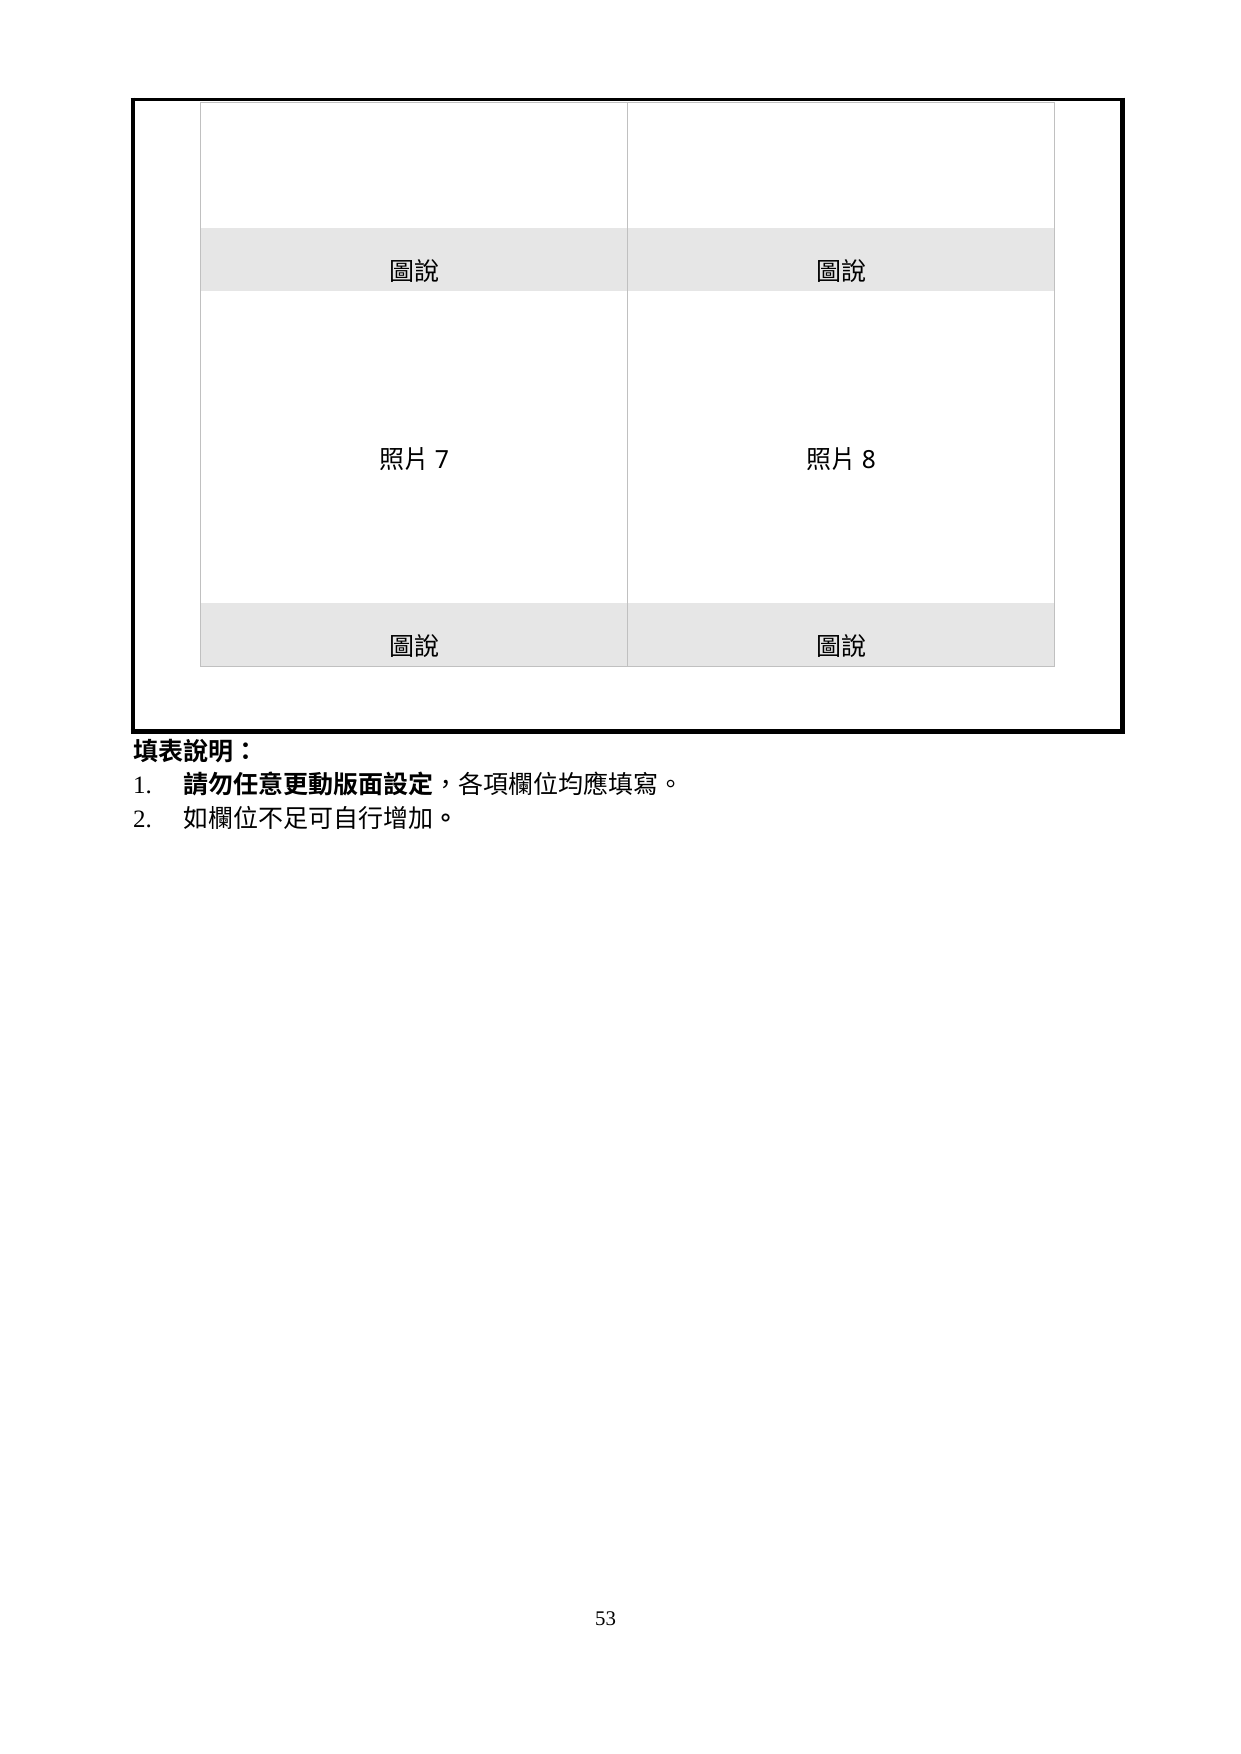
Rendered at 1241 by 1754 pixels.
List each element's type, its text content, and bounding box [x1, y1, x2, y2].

text 填表說明： [133, 734, 1078, 767]
list 請勿任意更動版面設定，各項欄位均應填寫。 [133, 767, 1078, 801]
table_cell 圖說 [201, 603, 627, 666]
table_cell 圖說 [201, 228, 627, 291]
table_header [201, 103, 627, 228]
table_cell 圖說 [628, 603, 1054, 666]
table_cell 圖說 [628, 228, 1054, 291]
table_header [628, 103, 1054, 228]
table_cell 照片7 [201, 291, 627, 603]
table_cell 照片8 [628, 291, 1054, 603]
table_cell [135, 101, 1120, 729]
list 如欄位不足可自行增加。 [133, 801, 1078, 834]
